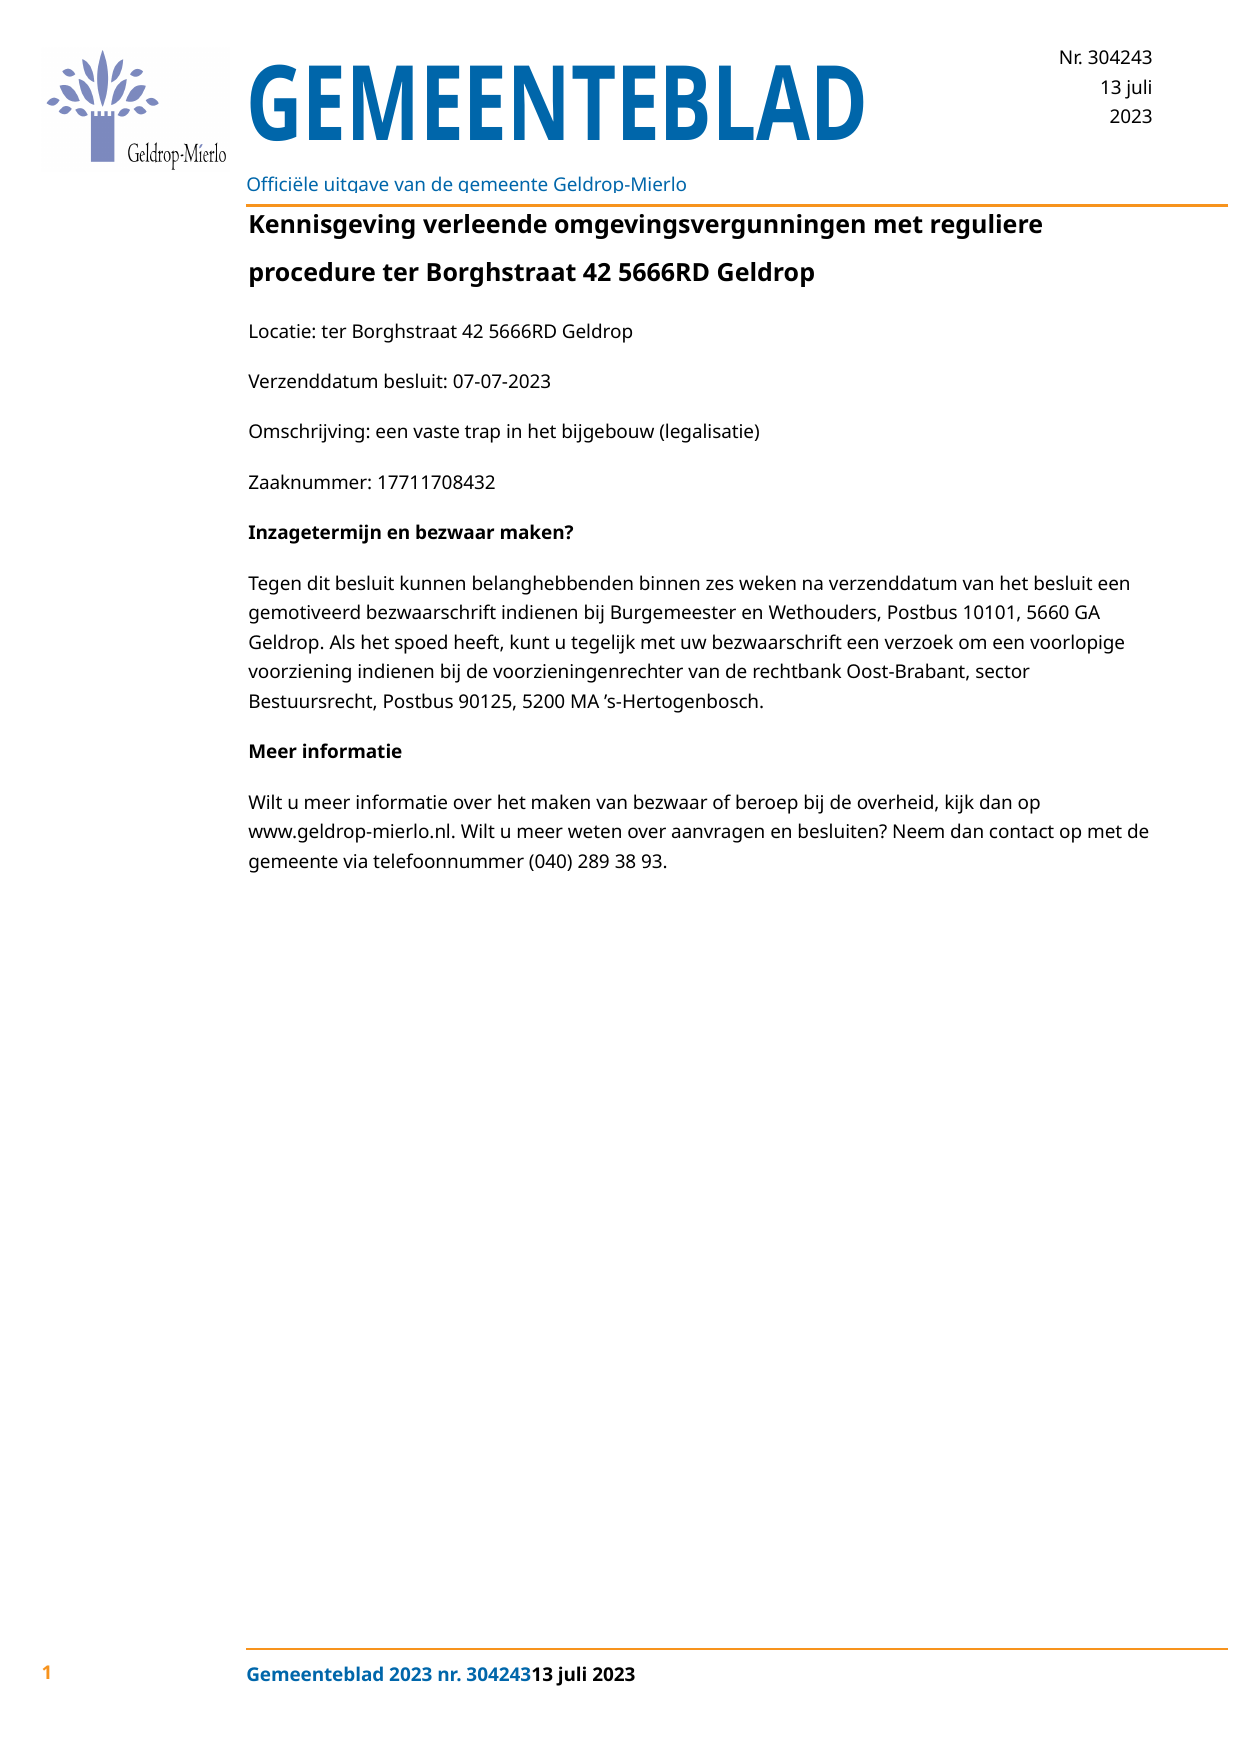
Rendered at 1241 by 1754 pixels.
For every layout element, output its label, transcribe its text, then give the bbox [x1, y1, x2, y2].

text Omschrijving: een vaste trap in het bijgebouw (legalisatie) [248, 419, 1152, 444]
text Verzenddatum besluit: 07-07-2023 [248, 368, 1152, 394]
text Inzagetermijn en bezwaar maken? [248, 519, 1152, 545]
text Tegen dit besluit kunnen belanghebbenden binnen zes weken na verzenddatum van het besluit een gemotiveerd bezwaarschrift indienen bij Burgemeester en Wethouders, Postbus 10101, 5660 GA Geldrop. Als het spoed heeft, kunt u tegelijk met uw bezwaarschrift een verzoek om een voorlopige voorziening indienen bij de voorzieningenrechter van de rechtbank Oost-Brabant, sector Bestuursrecht, Postbus 90125, 5200 MA ’s-Hertogenbosch. [248, 570, 1152, 714]
text Meer informatie [248, 739, 1152, 764]
text Zaaknummer: 17711708432 [248, 469, 1152, 495]
text Locatie: ter Borghstraat 42 5666RD Geldrop [248, 318, 1152, 344]
text Kennisgeving verleende omgevingsvergunningen met reguliere procedure ter Borghstraat 42 5666RD Geldrop [248, 207, 1152, 288]
picture [41, 47, 231, 172]
text Wilt u meer informatie over het maken van bezwaar of beroep bij de overheid, kijk dan op www.geldrop-mierlo.nl. Wilt u meer weten over aanvragen en besluiten? Neem dan contact op met de gemeente via telefoonnummer (040) 289 38 93. [248, 789, 1152, 874]
